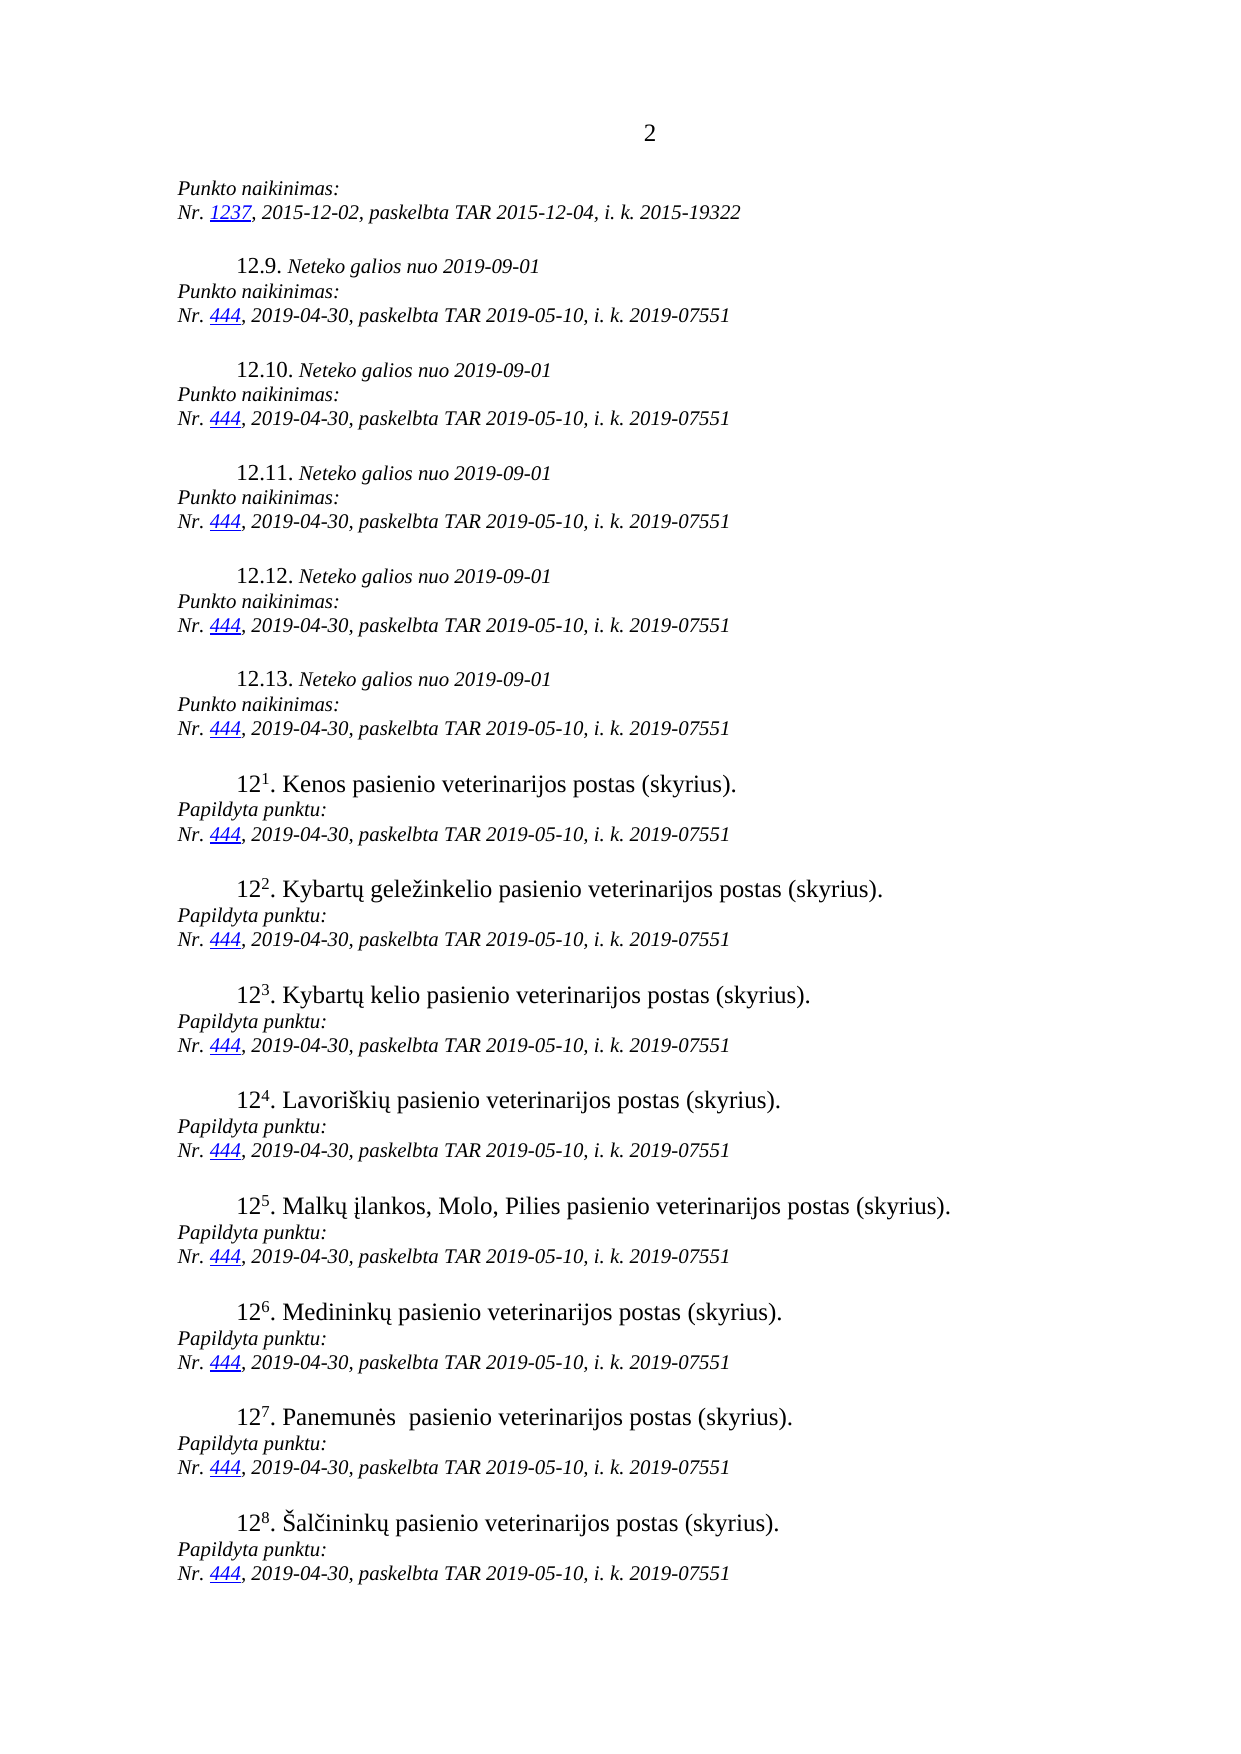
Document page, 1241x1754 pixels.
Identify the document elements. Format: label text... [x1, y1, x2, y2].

text Papildyta punktu: [177, 797, 1122, 821]
text Papildyta punktu: [177, 903, 1122, 927]
text Papildyta punktu: [177, 1009, 1122, 1033]
text 124. Lavoriškių pasienio veterinarijos postas (skyrius). [177, 1086, 1122, 1114]
text Punkto naikinimas: [177, 279, 1122, 303]
text 12.9. Neteko galios nuo 2019-09-01 [177, 252, 1122, 279]
text Nr. 444, 2019-04-30, paskelbta TAR 2019-05-10, i. k. 2019-07551 [177, 1244, 1122, 1268]
text 122. Kybartų geležinkelio pasienio veterinarijos postas (skyrius). [177, 874, 1122, 903]
text 126. Medininkų pasienio veterinarijos postas (skyrius). [177, 1297, 1122, 1326]
text Nr. 444, 2019-04-30, paskelbta TAR 2019-05-10, i. k. 2019-07551 [177, 927, 1122, 951]
text Nr. 444, 2019-04-30, paskelbta TAR 2019-05-10, i. k. 2019-07551 [177, 303, 1122, 327]
text Nr. 444, 2019-04-30, paskelbta TAR 2019-05-10, i. k. 2019-07551 [177, 613, 1122, 637]
text 12.11. Neteko galios nuo 2019-09-01 [177, 459, 1122, 485]
text Papildyta punktu: [177, 1326, 1122, 1349]
text Punkto naikinimas: [177, 692, 1122, 716]
text Punkto naikinimas: [177, 382, 1122, 406]
text Nr. 444, 2019-04-30, paskelbta TAR 2019-05-10, i. k. 2019-07551 [177, 1033, 1122, 1057]
text Nr. 444, 2019-04-30, paskelbta TAR 2019-05-10, i. k. 2019-07551 [177, 1455, 1122, 1479]
text Nr. 444, 2019-04-30, paskelbta TAR 2019-05-10, i. k. 2019-07551 [177, 716, 1122, 740]
text Nr. 444, 2019-04-30, paskelbta TAR 2019-05-10, i. k. 2019-07551 [177, 821, 1122, 846]
text 12.10. Neteko galios nuo 2019-09-01 [177, 356, 1122, 382]
text Nr. 1237, 2015-12-02, paskelbta TAR 2015-12-04, i. k. 2015-19322 [177, 200, 1122, 224]
text Nr. 444, 2019-04-30, paskelbta TAR 2019-05-10, i. k. 2019-07551 [177, 1138, 1122, 1162]
text Nr. 444, 2019-04-30, paskelbta TAR 2019-05-10, i. k. 2019-07551 [177, 406, 1122, 430]
text Punkto naikinimas: [177, 176, 1122, 200]
text 12.12. Neteko galios nuo 2019-09-01 [177, 562, 1122, 588]
text 128. Šalčininkų pasienio veterinarijos postas (skyrius). [177, 1508, 1122, 1537]
text 123. Kybartų kelio pasienio veterinarijos postas (skyrius). [177, 980, 1122, 1009]
text Nr. 444, 2019-04-30, paskelbta TAR 2019-05-10, i. k. 2019-07551 [177, 1349, 1122, 1374]
text 121. Kenos pasienio veterinarijos postas (skyrius). [177, 769, 1122, 797]
text Papildyta punktu: [177, 1431, 1122, 1455]
text Papildyta punktu: [177, 1114, 1122, 1138]
text Punkto naikinimas: [177, 588, 1122, 613]
text Papildyta punktu: [177, 1220, 1122, 1244]
text Papildyta punktu: [177, 1537, 1122, 1561]
text Nr. 444, 2019-04-30, paskelbta TAR 2019-05-10, i. k. 2019-07551 [177, 1561, 1122, 1585]
text 12.13. Neteko galios nuo 2019-09-01 [177, 665, 1122, 692]
text 127. Panemunės pasienio veterinarijos postas (skyrius). [177, 1402, 1122, 1431]
text Punkto naikinimas: [177, 485, 1122, 509]
text 125. Malkų įlankos, Molo, Pilies pasienio veterinarijos postas (skyrius). [177, 1191, 1122, 1220]
text Nr. 444, 2019-04-30, paskelbta TAR 2019-05-10, i. k. 2019-07551 [177, 509, 1122, 533]
